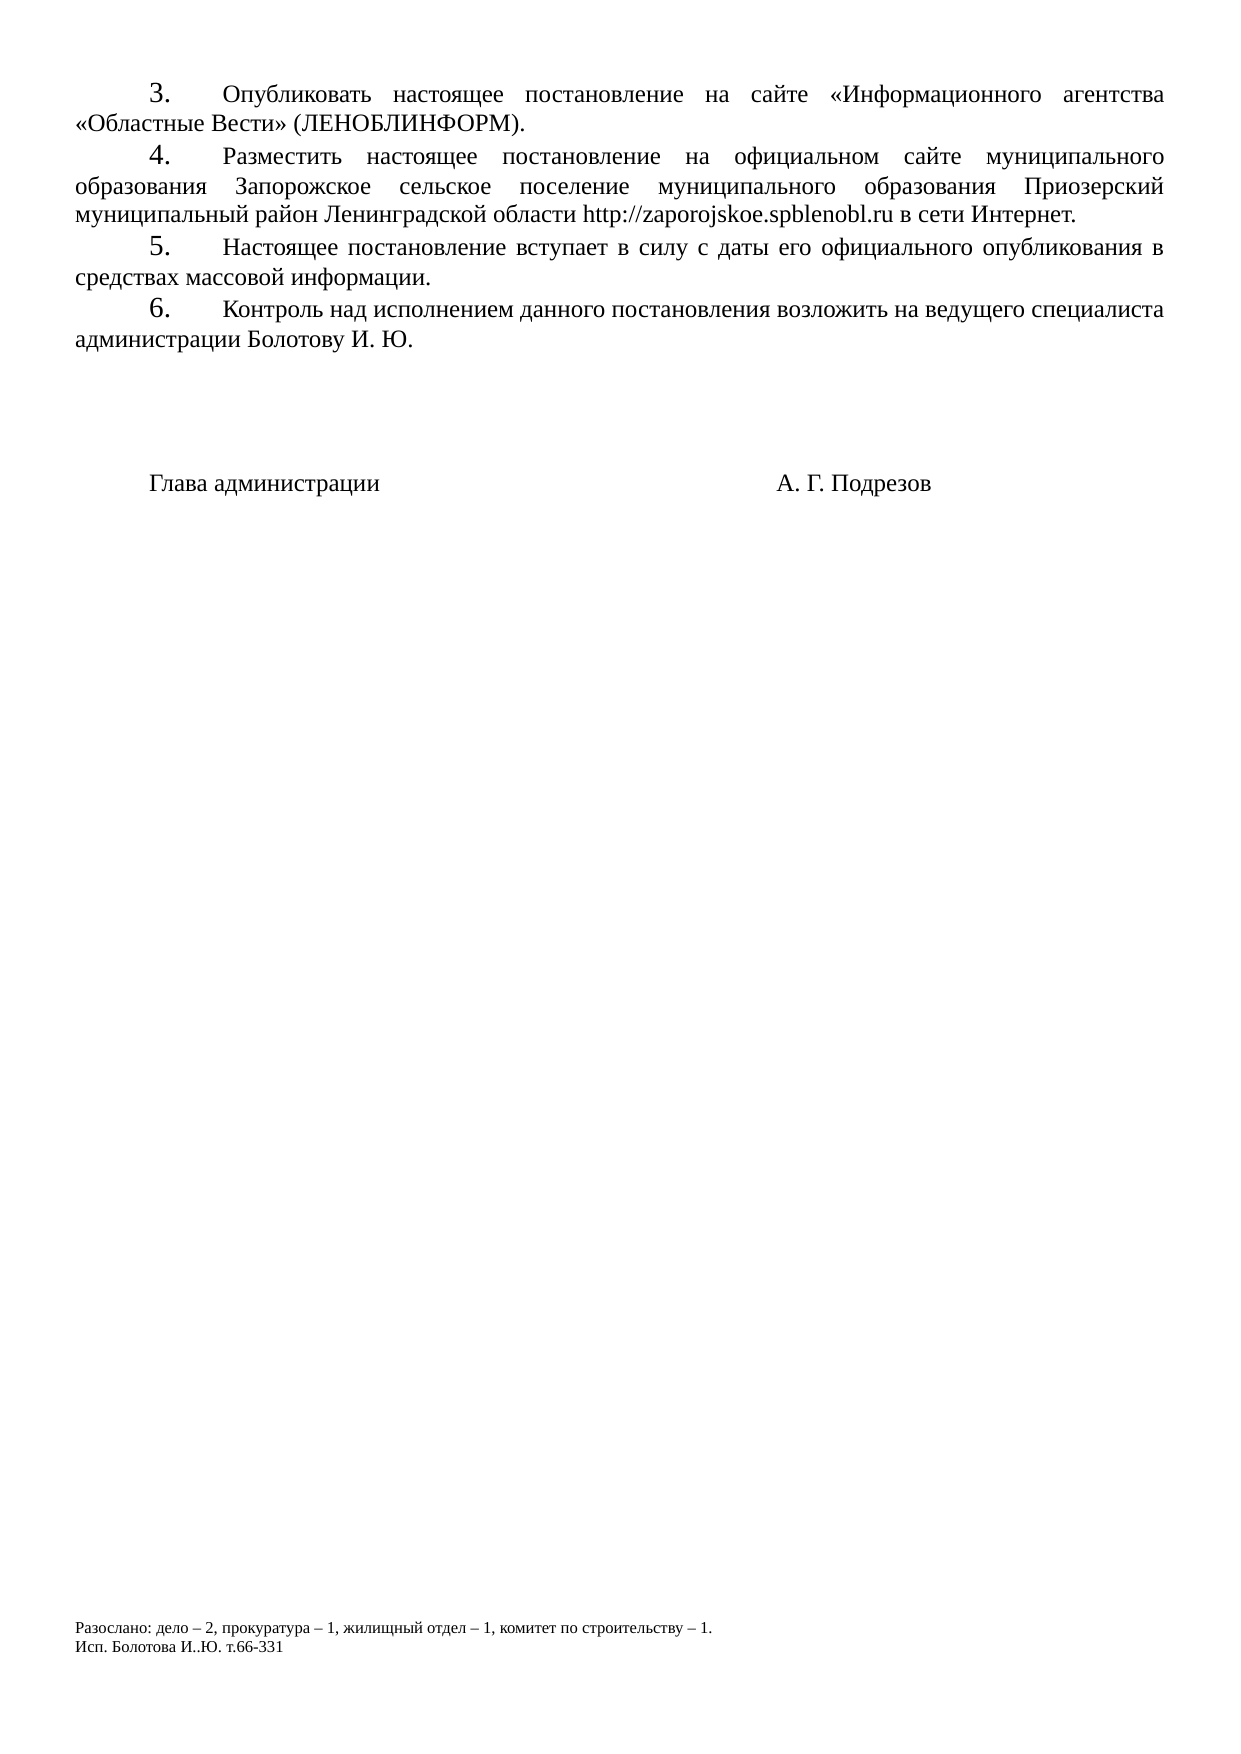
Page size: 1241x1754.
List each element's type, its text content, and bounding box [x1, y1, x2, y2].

list Настоящее постановление вступает в силу с даты его официального опубликования в средствах массовой информации. [75, 228, 1165, 291]
list Разместить настоящее постановление на официальном сайте муниципального образования Запорожское сельское поселение муниципального образования Приозерский муниципальный район Ленинградской области http://zaporojskoe.spblenobl.ru в сети Интернет. [75, 137, 1165, 228]
text Разослано: дело – 2, прокуратура – 1, жилищный отдел – 1, комитет по строительству – 1. [75, 1618, 1165, 1637]
text Исп. Болотова И..Ю. т.66-331 [75, 1637, 1165, 1656]
list Контроль над исполнением данного постановления возложить на ведущего специалиста администрации Болотову И. Ю. [75, 291, 1165, 353]
list Опубликовать настоящее постановление на сайте «Информационного агентства «Областные Вести» (ЛЕНОБЛИНФОРМ). [75, 75, 1165, 137]
text Глава администрации А. Г. Подрезов [75, 468, 1165, 497]
